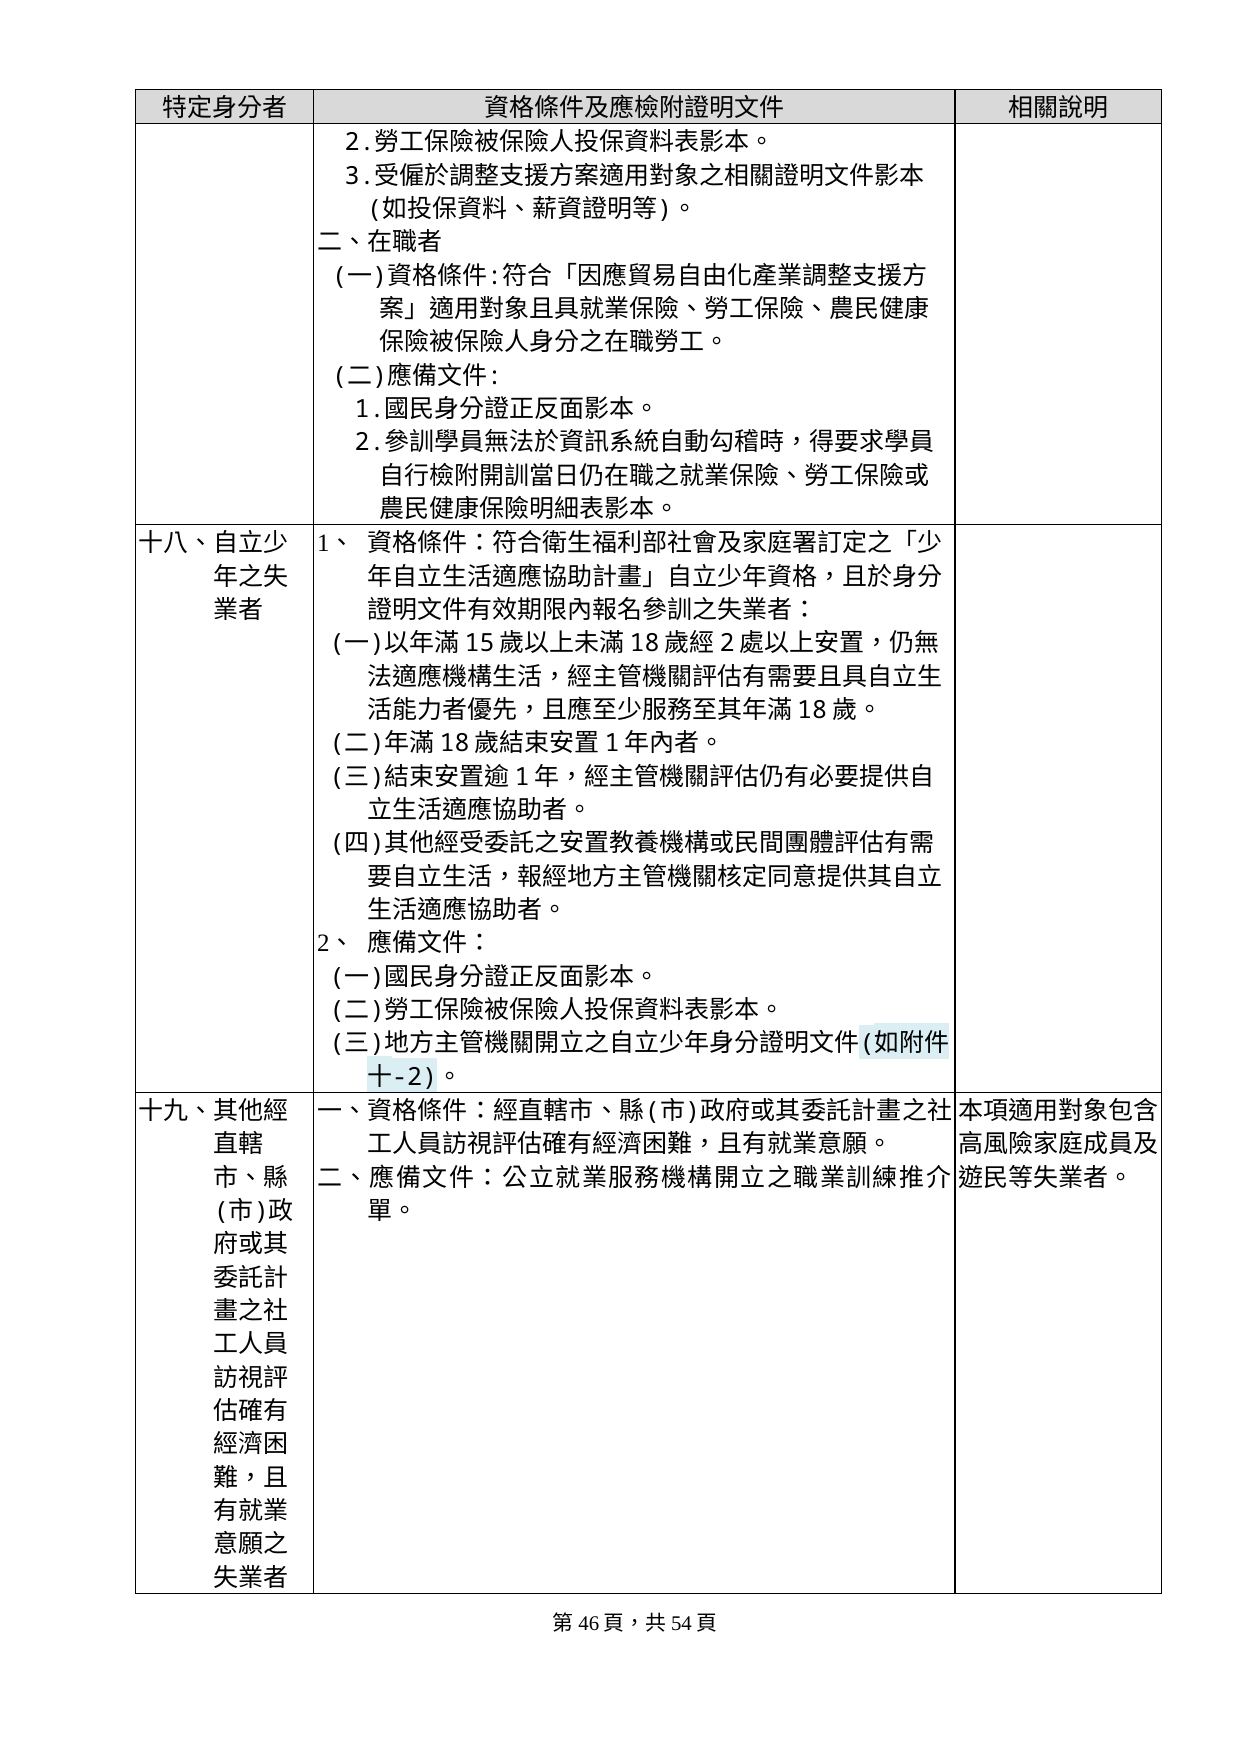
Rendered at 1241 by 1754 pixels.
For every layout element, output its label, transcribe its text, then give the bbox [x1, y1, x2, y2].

table_header 特定身分者 [136, 90, 313, 123]
table_cell 十九、其他經直轄市、縣(市)政府或其委託計畫之社工人員訪視評估確有經濟困難，且有就業意願之失業者 [136, 1093, 313, 1593]
table_cell 資格條件：符合衛生福利部社會及家庭署訂定之「少年自立生活適應協助計畫」自立少年資格，且於身分證明文件有效期限內報名參訓之失業者： (一)以年滿15歲以上未滿18歲經2處以上安置，仍無法適應機構生活，經主管機關評估有需要且具自立生活能力者優先，且應至少服務至其年滿18歲。 (二)年滿18歲結束安置1年內者。 (三)結束安置逾1年，經主管機關評估仍有必要提供自立生活適應協助者。 (四)其他經受委託之安置教養機構或民間團體評估有需要自立生活，報經地方主管機關核定同意提供其自立生活適應協助者。 應備文件： (一)國民身分證正反面影本。 (二)勞工保險被保險人投保資料表影本。 (三)地方主管機關開立之自立少年身分證明文件(如附件十-2)。 [314, 525, 954, 1092]
table_header 相關說明 [956, 90, 1161, 123]
table_cell 2.勞工保險被保險人投保資料表影本。 3.受僱於調整支援方案適用對象之相關證明文件影本(如投保資料、薪資證明等)。 二、在職者 (一)資格條件:符合「因應貿易自由化產業調整支援方案」適用對象且具就業保險、勞工保險、農民健康保險被保險人身分之在職勞工。 (二)應備文件: 1.國民身分證正反面影本。 2.參訓學員無法於資訊系統自動勾稽時，得要求學員自行檢附開訓當日仍在職之就業保險、勞工保險或農民健康保險明細表影本。 [314, 124, 954, 524]
table_header 資格條件及應檢附證明文件 [314, 90, 954, 123]
table_cell [136, 124, 313, 524]
table_cell 一、資格條件：經直轄市、縣(市)政府或其委託計畫之社工人員訪視評估確有經濟困難，且有就業意願。 二、應備文件：公立就業服務機構開立之職業訓練推介單。 [314, 1093, 954, 1593]
table_cell [956, 124, 1161, 524]
table_cell 本項適用對象包含高風險家庭成員及遊民等失業者。 [956, 1093, 1161, 1593]
table_cell [956, 525, 1161, 1092]
table_cell 十八、自立少年之失業者 [136, 525, 313, 1092]
